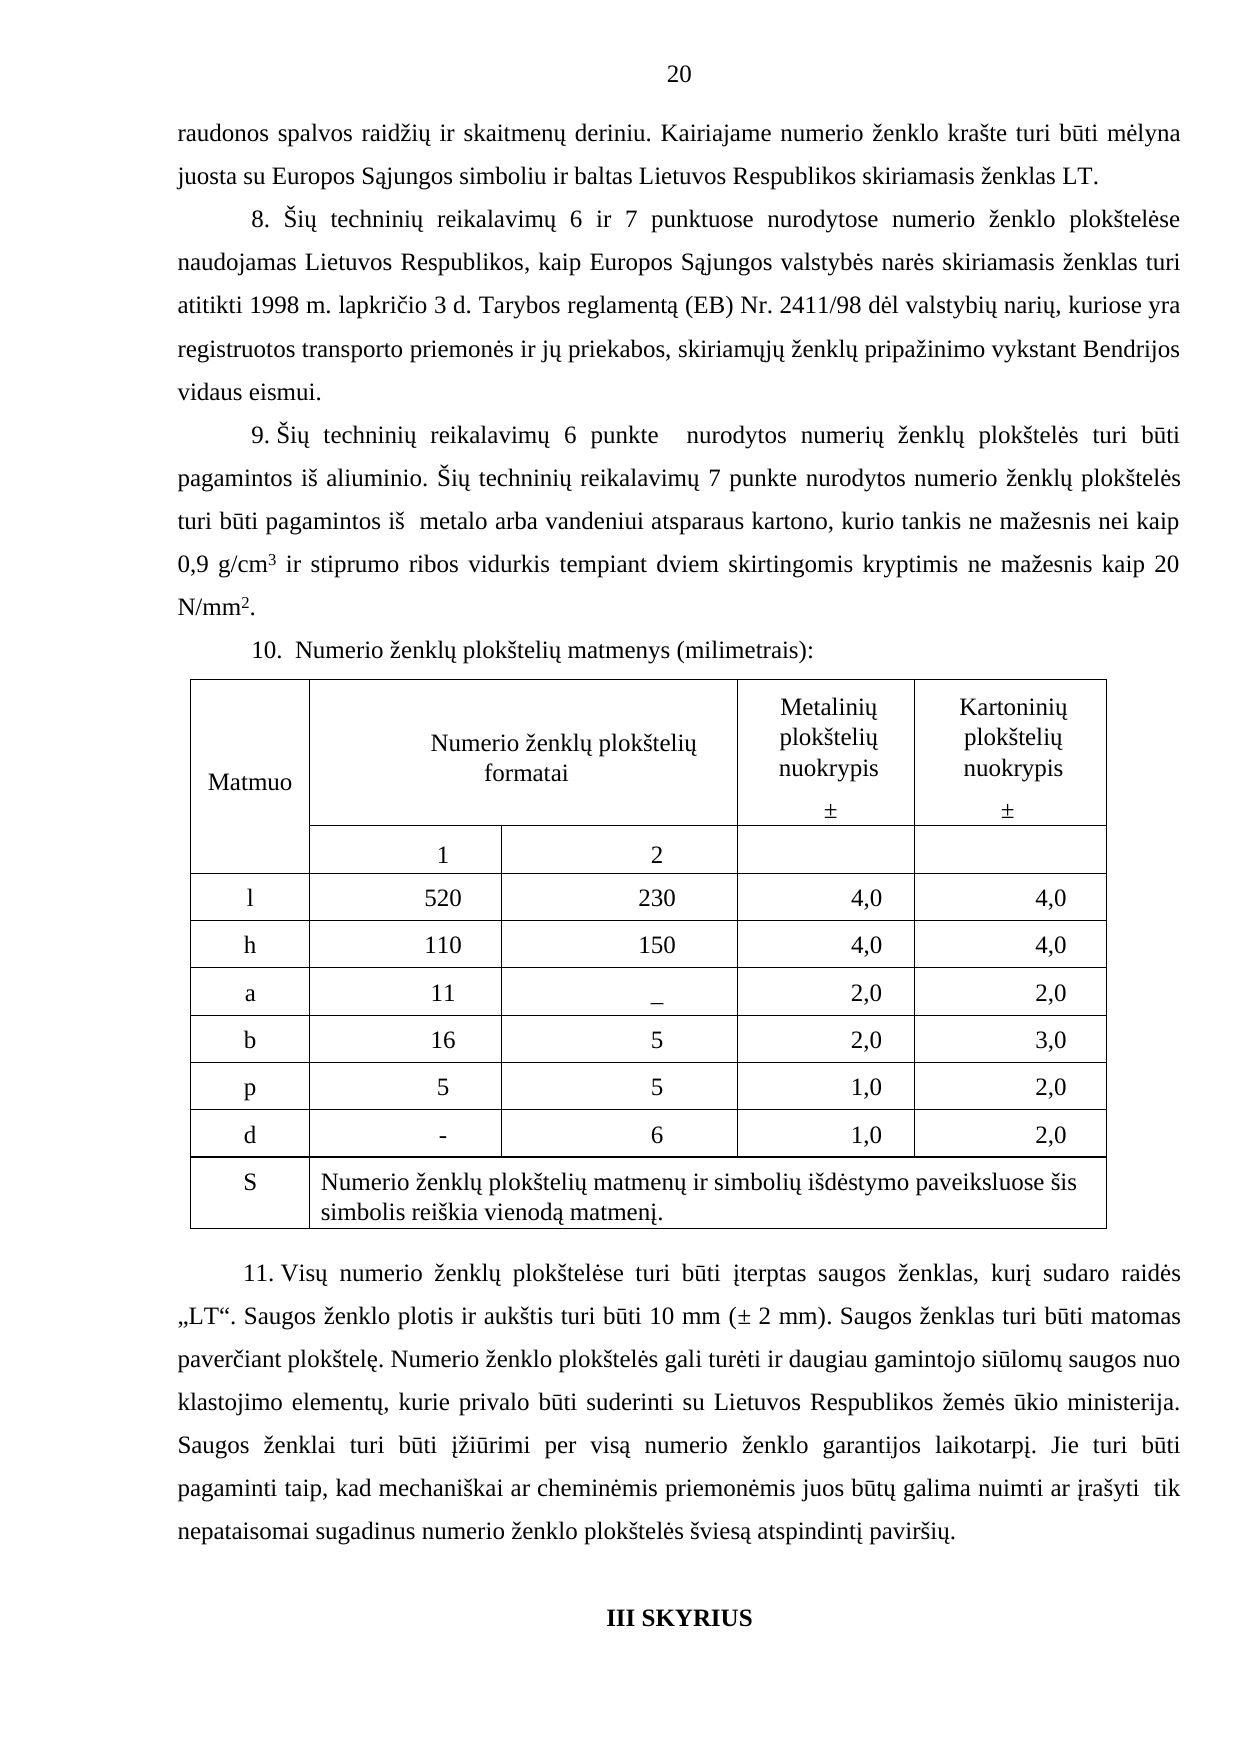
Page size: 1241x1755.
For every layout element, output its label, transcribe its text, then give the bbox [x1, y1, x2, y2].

table_header Matmuo [191, 680, 309, 873]
table_header Metalinių plokštelių nuokrypis ± [738, 680, 914, 825]
table_cell - [310, 1110, 501, 1156]
table_cell 1,0 [738, 1110, 914, 1156]
table_cell 2,0 [915, 968, 1106, 1014]
text 8. Šių techninių reikalavimų 6 ir 7 punktuose nurodytose numerio ženklo plokštelėse naudojamas Lietuvos Respublikos, kaip Europos Sąjungos valstybės narės skiriamasis ženklas turi atitikti 1998 m. lapkričio 3 d. Tarybos reglamentą (EB) Nr. 2411/98 dėl valstybių narių, kuriose yra registruotos transporto priemonės ir jų priekabos, skiriamųjų ženklų pripažinimo vykstant Bendrijos vidaus eismui. [177, 204, 1181, 406]
table_cell a [191, 968, 309, 1014]
text raudonos spalvos raidžių ir skaitmenų deriniu. Kairiajame numerio ženklo krašte turi būti mėlyna juosta su Europos Sąjungos simboliu ir baltas Lietuvos Respublikos skiriamasis ženklas LT. [177, 118, 1181, 190]
table_cell 230 [502, 874, 737, 920]
table_cell S [191, 1158, 309, 1228]
table_cell 16 [310, 1016, 501, 1062]
table_cell [915, 826, 1106, 873]
table_cell [738, 826, 914, 873]
table_cell 2,0 [915, 1110, 1106, 1156]
table_cell 11 [310, 968, 501, 1014]
table_cell h [191, 921, 309, 967]
table_cell l [191, 874, 309, 920]
table_cell d [191, 1110, 309, 1156]
table_cell 2 [502, 826, 737, 873]
table_cell 4,0 [915, 921, 1106, 967]
table_cell 2,0 [915, 1063, 1106, 1109]
text III SKYRIUS [177, 1603, 1181, 1631]
table_cell 5 [502, 1016, 737, 1062]
table_cell 6 [502, 1110, 737, 1156]
table_cell 150 [502, 921, 737, 967]
table_cell 4,0 [738, 874, 914, 920]
table_cell 110 [310, 921, 501, 967]
table_cell 3,0 [915, 1016, 1106, 1062]
table_cell 4,0 [738, 921, 914, 967]
table_cell 1,0 [738, 1063, 914, 1109]
text 10. Numerio ženklų plokštelių matmenys (milimetrais): [177, 636, 1181, 664]
table_header Numerio ženklų plokštelių formatai [310, 680, 737, 825]
text 11. Visų numerio ženklų plokštelėse turi būti įterptas saugos ženklas, kurį sudaro raidės „LT“. Saugos ženklo plotis ir aukštis turi būti 10 mm (± 2 mm). Saugos ženklas turi būti matomas paverčiant plokštelę. Numerio ženklo plokštelės gali turėti ir daugiau gamintojo siūlomų saugos nuo klastojimo elementų, kurie privalo būti suderinti su Lietuvos Respublikos žemės ūkio ministerija. Saugos ženklai turi būti įžiūrimi per visą numerio ženklo garantijos laikotarpį. Jie turi būti pagaminti taip, kad mechaniškai ar cheminėmis priemonėmis juos būtų galima nuimti ar įrašyti tik nepataisomai sugadinus numerio ženklo plokštelės šviesą atspindintį paviršių. [177, 1258, 1181, 1545]
table_cell p [191, 1063, 309, 1109]
table_cell 5 [310, 1063, 501, 1109]
table_cell 5 [502, 1063, 737, 1109]
table_cell 2,0 [738, 968, 914, 1014]
table_cell 1 [310, 826, 501, 873]
table_cell 2,0 [738, 1016, 914, 1062]
table_cell Numerio ženklų plokštelių matmenų ir simbolių išdėstymo paveiksluose šis simbolis reiškia vienodą matmenį. [310, 1158, 1106, 1228]
table_cell 4,0 [915, 874, 1106, 920]
text 9. Šių techninių reikalavimų 6 punkte nurodytos numerių ženklų plokštelės turi būti pagamintos iš aliuminio. Šių techninių reikalavimų 7 punkte nurodytos numerio ženklų plokštelės turi būti pagamintos iš metalo arba vandeniui atsparaus kartono, kurio tankis ne mažesnis nei kaip 0,9 g/cm3 ir stiprumo ribos vidurkis tempiant dviem skirtingomis kryptimis ne mažesnis kaip 20 N/mm2. [177, 420, 1181, 621]
table_cell 520 [310, 874, 501, 920]
table_header Kartoninių plokštelių nuokrypis ± [915, 680, 1106, 825]
table_cell _ [502, 968, 737, 1014]
table_cell b [191, 1016, 309, 1062]
